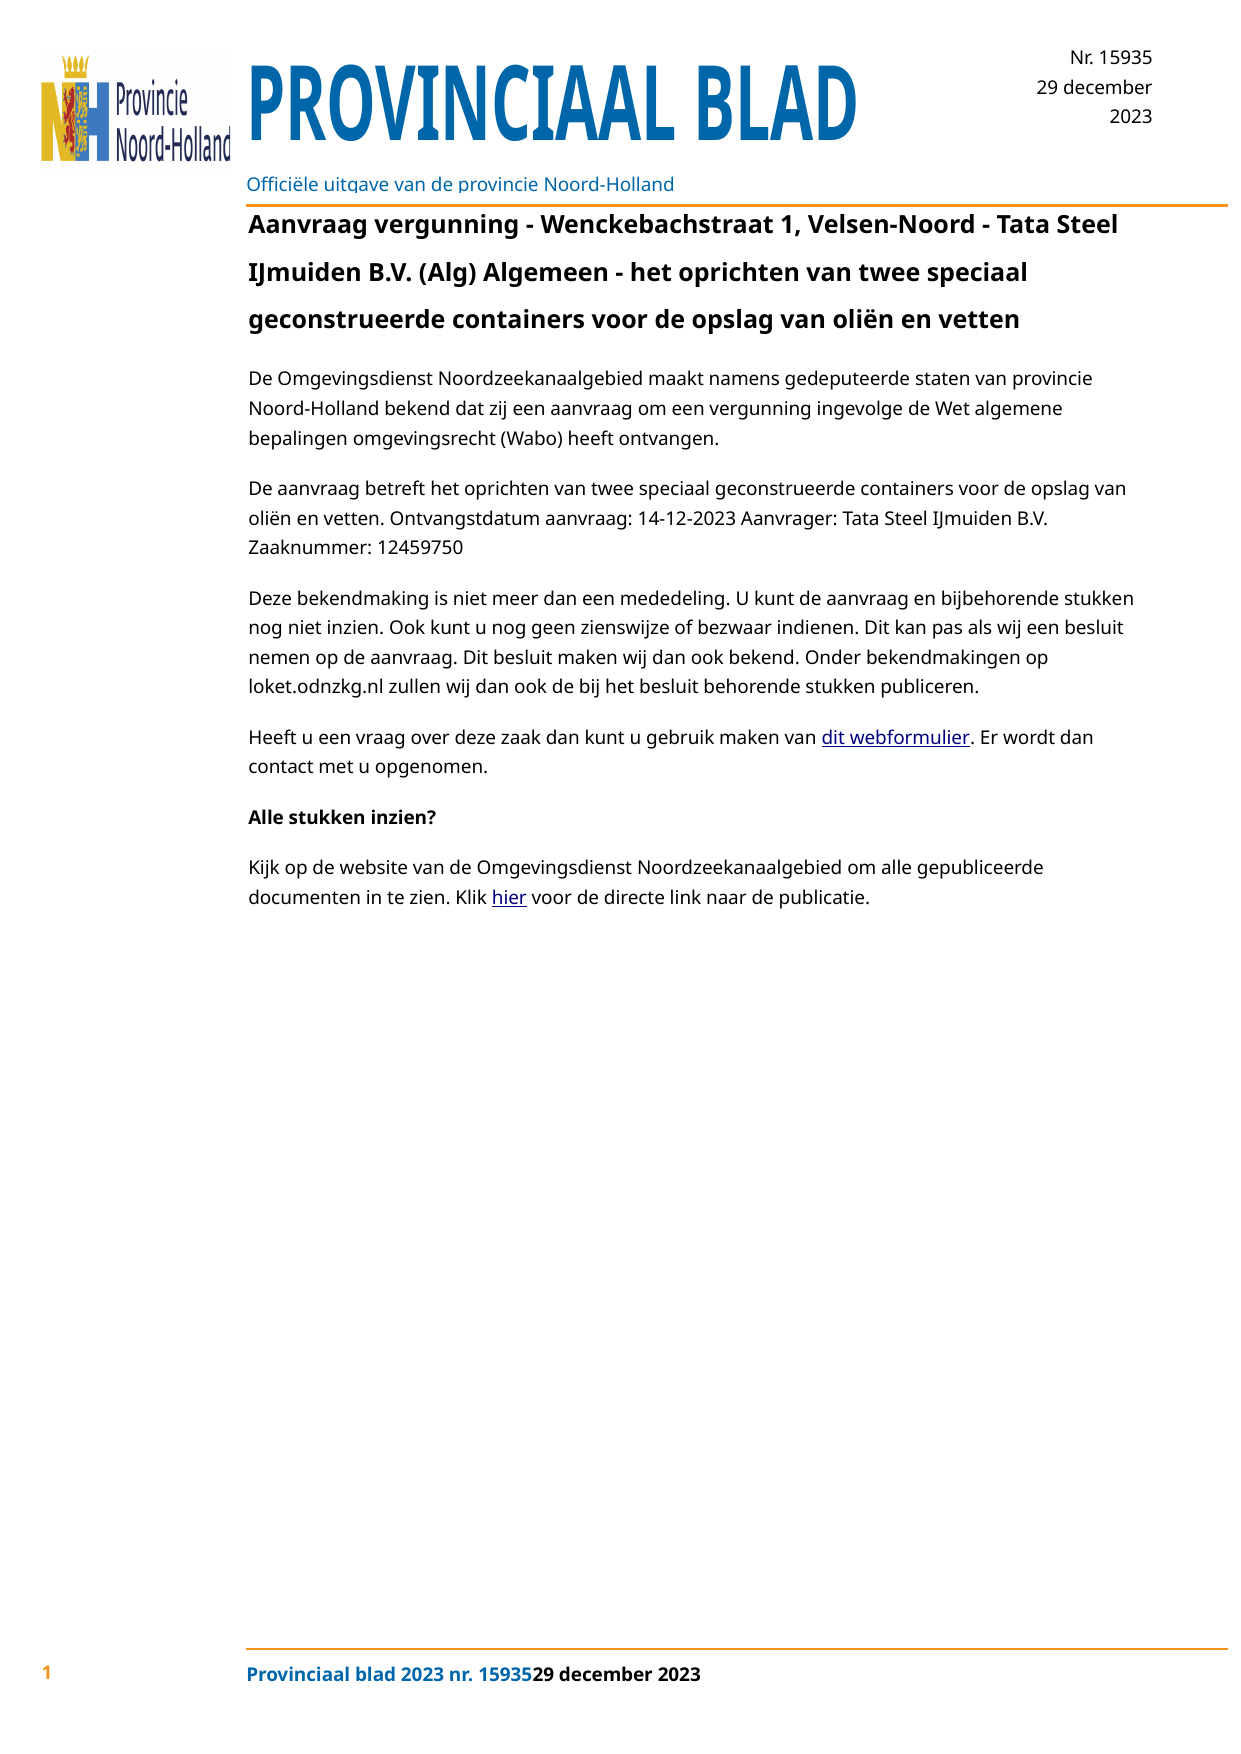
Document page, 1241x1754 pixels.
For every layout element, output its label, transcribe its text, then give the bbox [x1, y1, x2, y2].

text Kijk op de website van de Omgevingsdienst Noordzeekanaalgebied om alle gepubliceerde documenten in te zien. Klik hier voor de directe link naar de publicatie. [248, 854, 1152, 909]
picture [41, 47, 231, 172]
text De aanvraag betreft het oprichten van twee speciaal geconstrueerde containers voor de opslag van oliën en vetten. Ontvangstdatum aanvraag: 14-12-2023 Aanvrager: Tata Steel IJmuiden B.V. Zaaknummer: 12459750 [248, 475, 1152, 560]
text Aanvraag vergunning - Wenckebachstraat 1, Velsen-Noord - Tata Steel IJmuiden B.V. (Alg) Algemeen - het oprichten van twee speciaal geconstrueerde containers voor de opslag van oliën en vetten [248, 207, 1152, 336]
text Alle stukken inzien? [248, 804, 1152, 829]
text De Omgevingsdienst Noordzeekanaalgebied maakt namens gedeputeerde staten van provincie Noord-Holland bekend dat zij een aanvraag om een vergunning ingevolge de Wet algemene bepalingen omgevingsrecht (Wabo) heeft ontvangen. [248, 366, 1152, 450]
text Heeft u een vraag over deze zaak dan kunt u gebruik maken van dit webformulier. Er wordt dan contact met u opgenomen. [248, 724, 1152, 779]
text Deze bekendmaking is niet meer dan een mededeling. U kunt de aanvraag en bijbehorende stukken nog niet inzien. Ook kunt u nog geen zienswijze of bezwaar indienen. Dit kan pas als wij een besluit nemen op de aanvraag. Dit besluit maken wij dan ook bekend. Onder bekendmakingen op loket.odnzkg.nl zullen wij dan ook de bij het besluit behorende stukken publiceren. [248, 585, 1152, 699]
